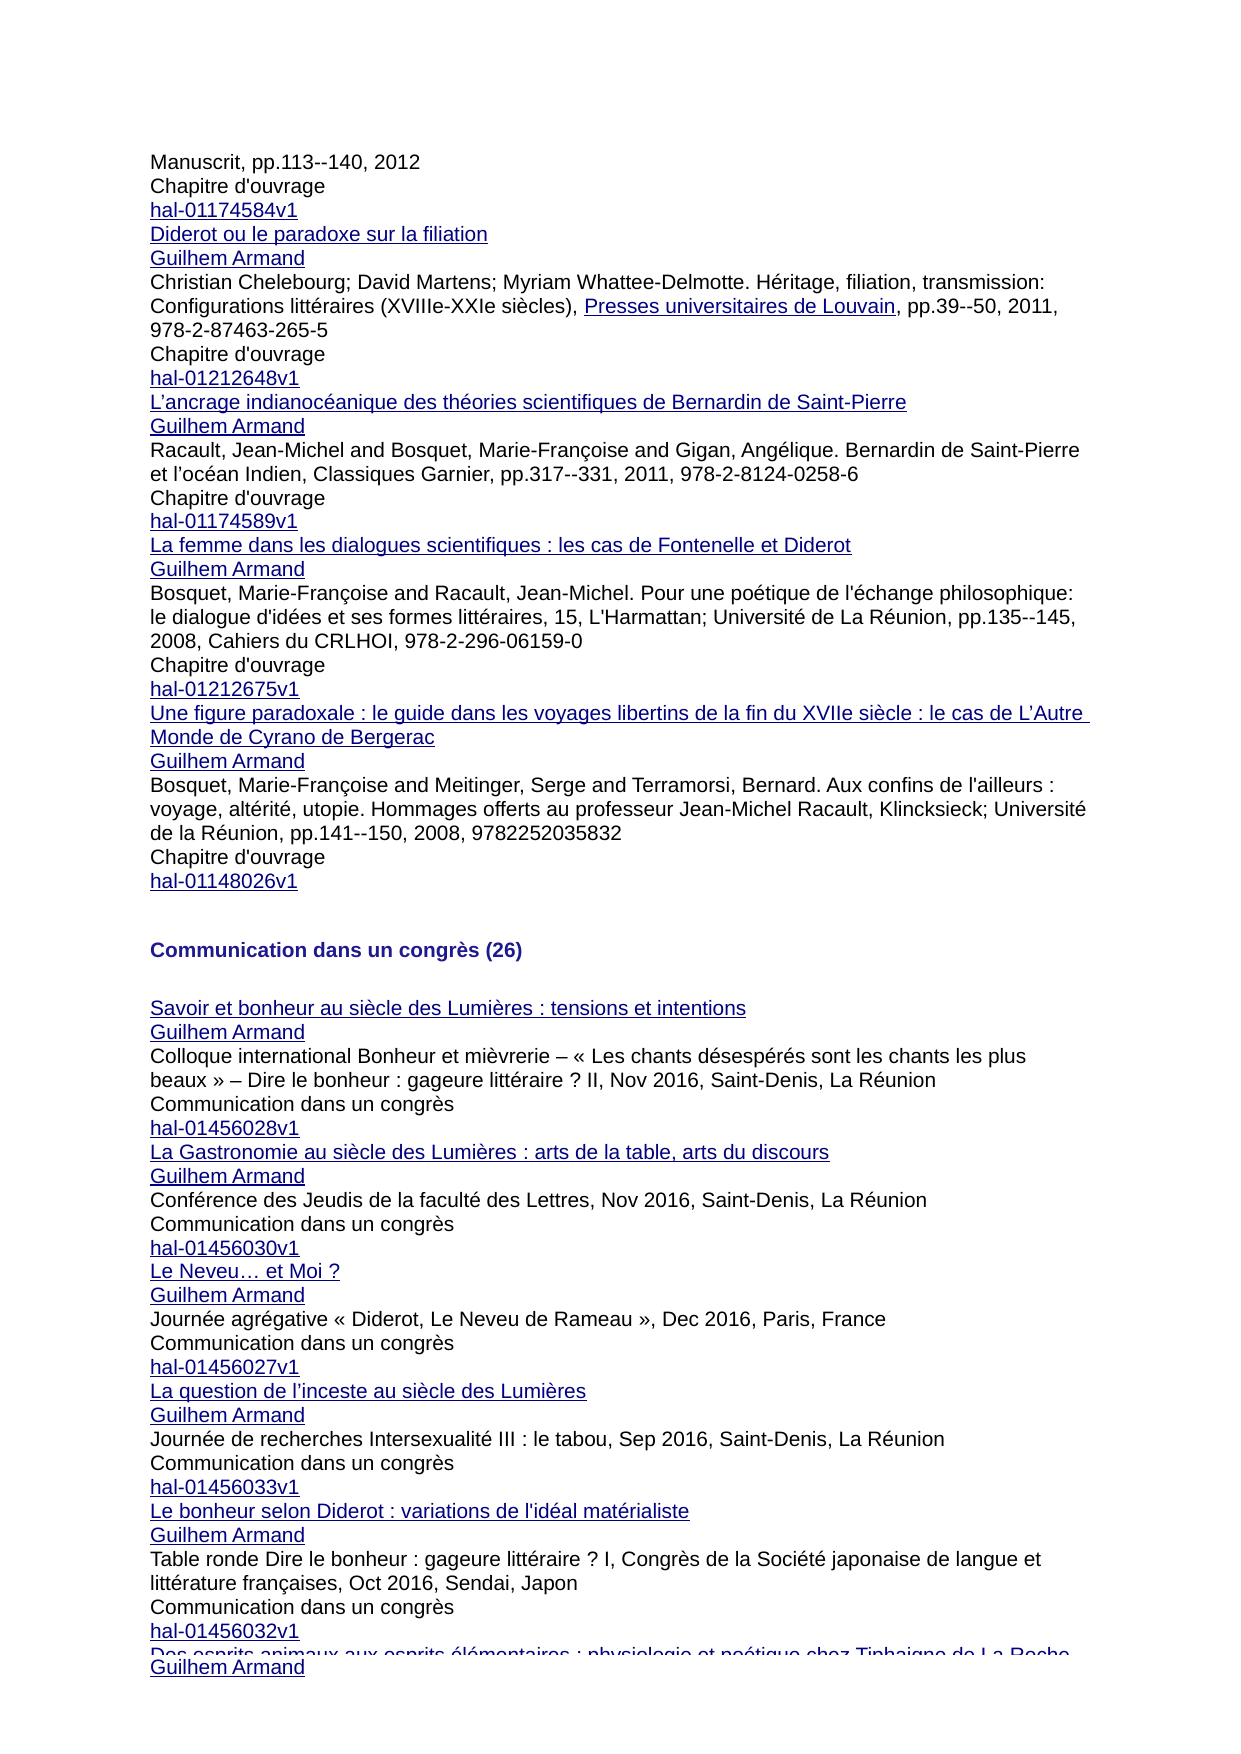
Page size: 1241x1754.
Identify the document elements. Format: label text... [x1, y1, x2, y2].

table_cell Le bonheur selon Diderot : variations de l'idéal matérialiste Guilhem Armand Table ronde Dire le bonheur : gageure littéraire ? I, Congrès de la Société japonaise de langue et littérature françaises, Oct 2016, Sendai, Japon Communication dans un congrès hal-01456032v1 [150, 1499, 1090, 1643]
table_cell Monde de Cyrano de Bergerac Guilhem Armand Bosquet, Marie-Françoise and Meitinger, Serge and Terramorsi, Bernard. Aux confins de l'ailleurs : voyage, altérité, utopie. Hommages offerts au professeur Jean-Michel Racault, Klincksieck; Université de la Réunion, pp.141--150, 2008, 9782252035832 Chapitre d'ouvrage hal-01148026v1 [150, 723, 1090, 893]
table_header Savoir et bonheur au siècle des Lumières : tensions et intentions Guilhem Armand Colloque international Bonheur et mièvrerie – « Les chants désespérés sont les chants les plus beaux » – Dire le bonheur : gageure littéraire ? II, Nov 2016, Saint-Denis, La Réunion Communication dans un congrès hal-01456028v1 [150, 996, 1090, 1139]
table_cell D’encyclopédiques projets contre la science des Lumières : le cas de Bernardin de Saint-Pierre Guilhem Armand Anouchka Vasak. Entre deux eaux les secondes Lumières et leurs ambiguïtés (1789-1815), Le Manuscrit, pp.113--140, 2012 Chapitre d'ouvrage hal-01174584v1 [150, 150, 1090, 222]
table_cell Diderot ou le paradoxe sur la filiation Guilhem Armand Christian Chelebourg; David Martens; Myriam Whattee-Delmotte. Héritage, filiation, transmission: Configurations littéraires (XVIIIe-XXIe siècles), Presses universitaires de Louvain, pp.39--50, 2011, 978-2-87463-265-5 Chapitre d'ouvrage hal-01212648v1 [150, 222, 1090, 389]
table_cell La femme dans les dialogues scientifiques : les cas de Fontenelle et Diderot Guilhem Armand Bosquet, Marie-Françoise and Racault, Jean-Michel. Pour une poétique de l'échange philosophique: le dialogue d'idées et ses formes littéraires, 15, L'Harmattan; Université de La Réunion, pp.135--145, 2008, Cahiers du CRLHOI, 978-2-296-06159-0 Chapitre d'ouvrage hal-01212675v1 [150, 533, 1090, 701]
subtitle Communication dans un congrès (26) [150, 937, 1090, 961]
table_cell Le Neveu… et Moi ? Guilhem Armand Journée agrégative « Diderot, Le Neveu de Rameau », Dec 2016, Paris, France Communication dans un congrès hal-01456027v1 [150, 1259, 1090, 1379]
table_cell L’ancrage indianocéanique des théories scientifiques de Bernardin de Saint-Pierre Guilhem Armand Racault, Jean-Michel and Bosquet, Marie-Françoise and Gigan, Angélique. Bernardin de Saint-Pierre et l’océan Indien, Classiques Garnier, pp.317--331, 2011, 978-2-8124-0258-6 Chapitre d'ouvrage hal-01174589v1 [150, 390, 1090, 533]
table_cell Une figure paradoxale : le guide dans les voyages libertins de la fin du XVIIe siècle : le cas de L’Autre [150, 701, 1090, 722]
table_cell Des esprits animaux aux esprits élémentaires : physiologie et poétique chez Tiphaigne de La Roche Guilhem Armand [150, 1643, 1090, 1679]
table_cell La question de l’inceste au siècle des Lumières Guilhem Armand Journée de recherches Intersexualité III : le tabou, Sep 2016, Saint-Denis, La Réunion Communication dans un congrès hal-01456033v1 [150, 1379, 1090, 1499]
table_cell La Gastronomie au siècle des Lumières : arts de la table, arts du discours Guilhem Armand Conférence des Jeudis de la faculté des Lettres, Nov 2016, Saint-Denis, La Réunion Communication dans un congrès hal-01456030v1 [150, 1140, 1090, 1259]
